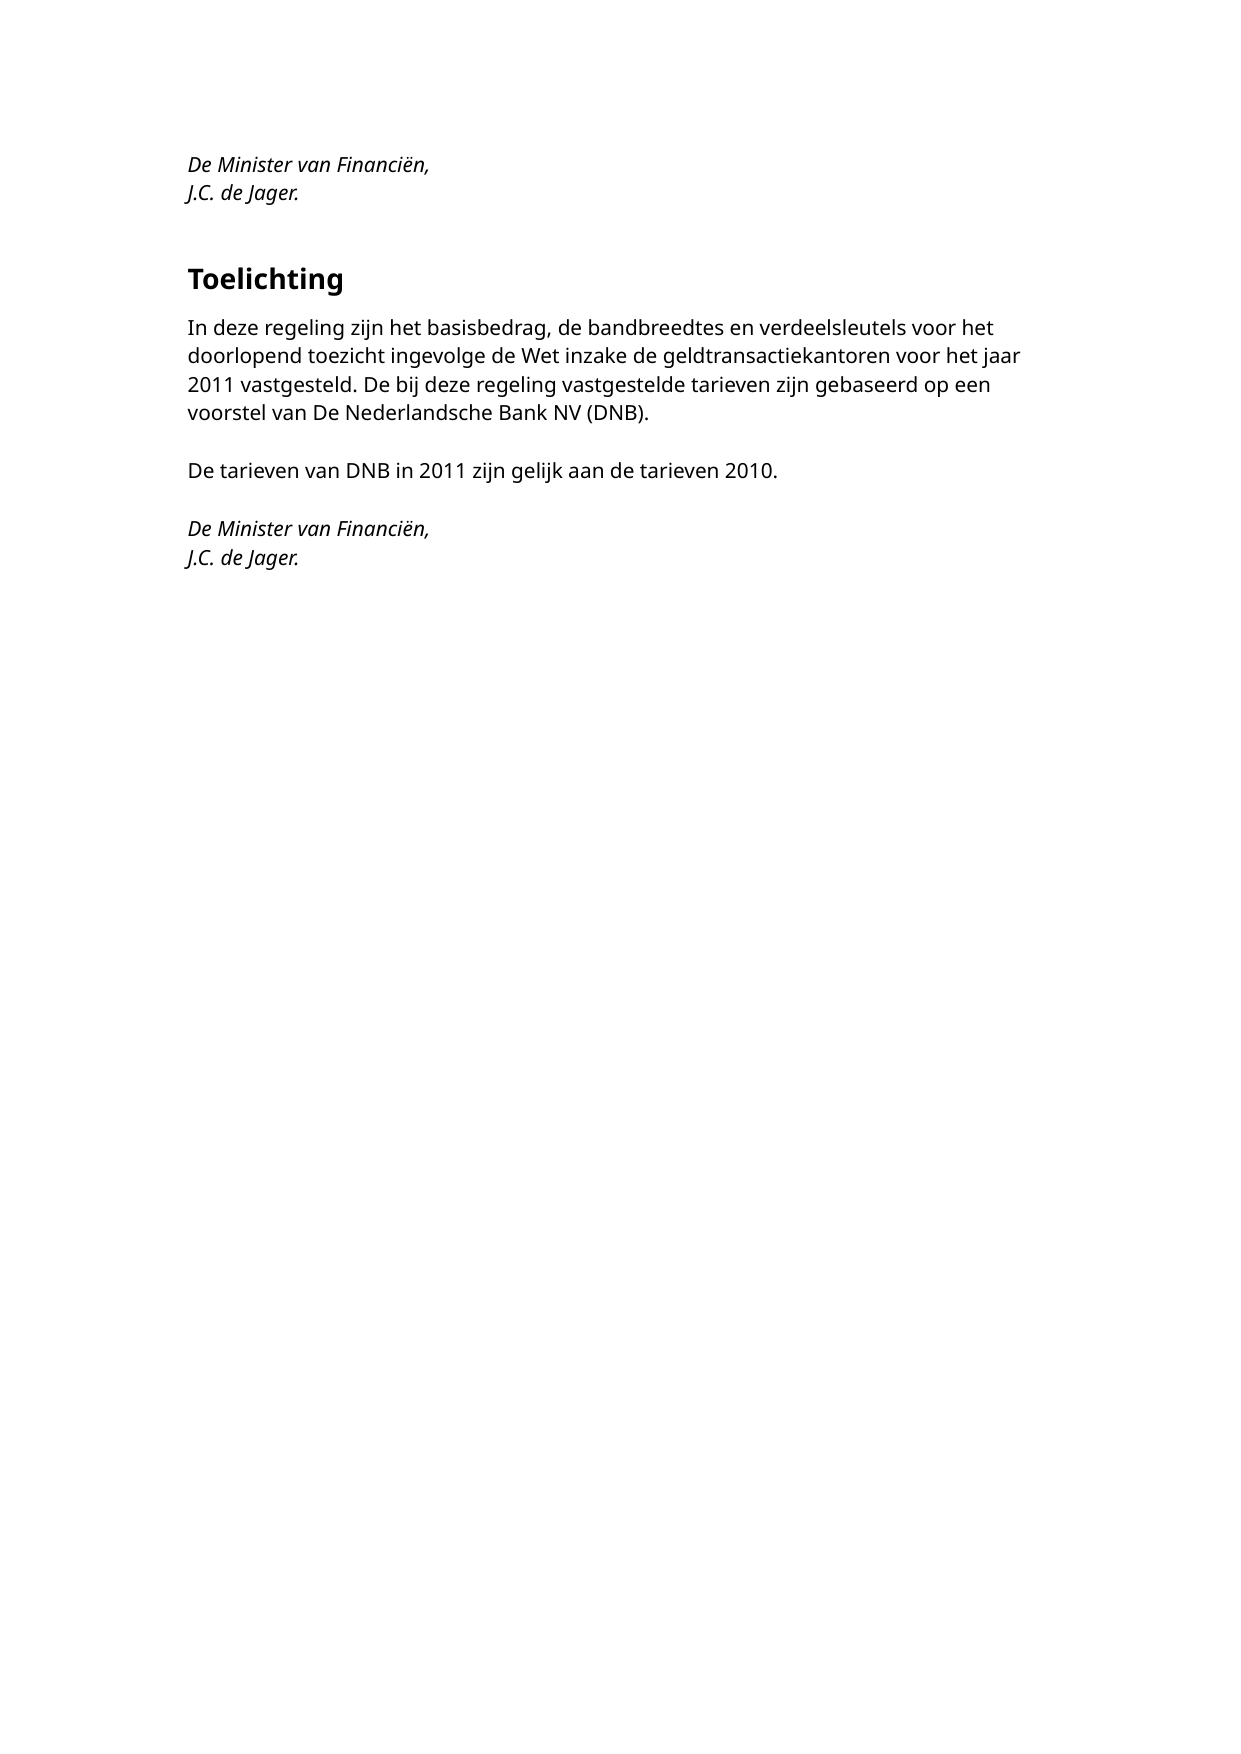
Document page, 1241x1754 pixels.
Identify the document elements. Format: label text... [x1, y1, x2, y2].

text De Minister van Financiën, [187, 150, 1053, 178]
text J.C. de Jager. [187, 178, 1053, 207]
text J.C. de Jager. [187, 543, 1053, 571]
text De Minister van Financiën, [187, 514, 1053, 543]
text De tarieven van DNB in 2011 zijn gelijk aan de tarieven 2010. [187, 456, 1053, 485]
text In deze regeling zijn het basisbedrag, de bandbreedtes en verdeelsleutels voor het doorlopend toezicht ingevolge de Wet inzake de geldtransactiekantoren voor het jaar 2011 vastgesteld. De bij deze regeling vastgestelde tarieven zijn gebaseerd op een voorstel van De Nederlandsche Bank NV (DNB). [187, 313, 1053, 427]
subtitle Toelichting [187, 259, 1053, 298]
